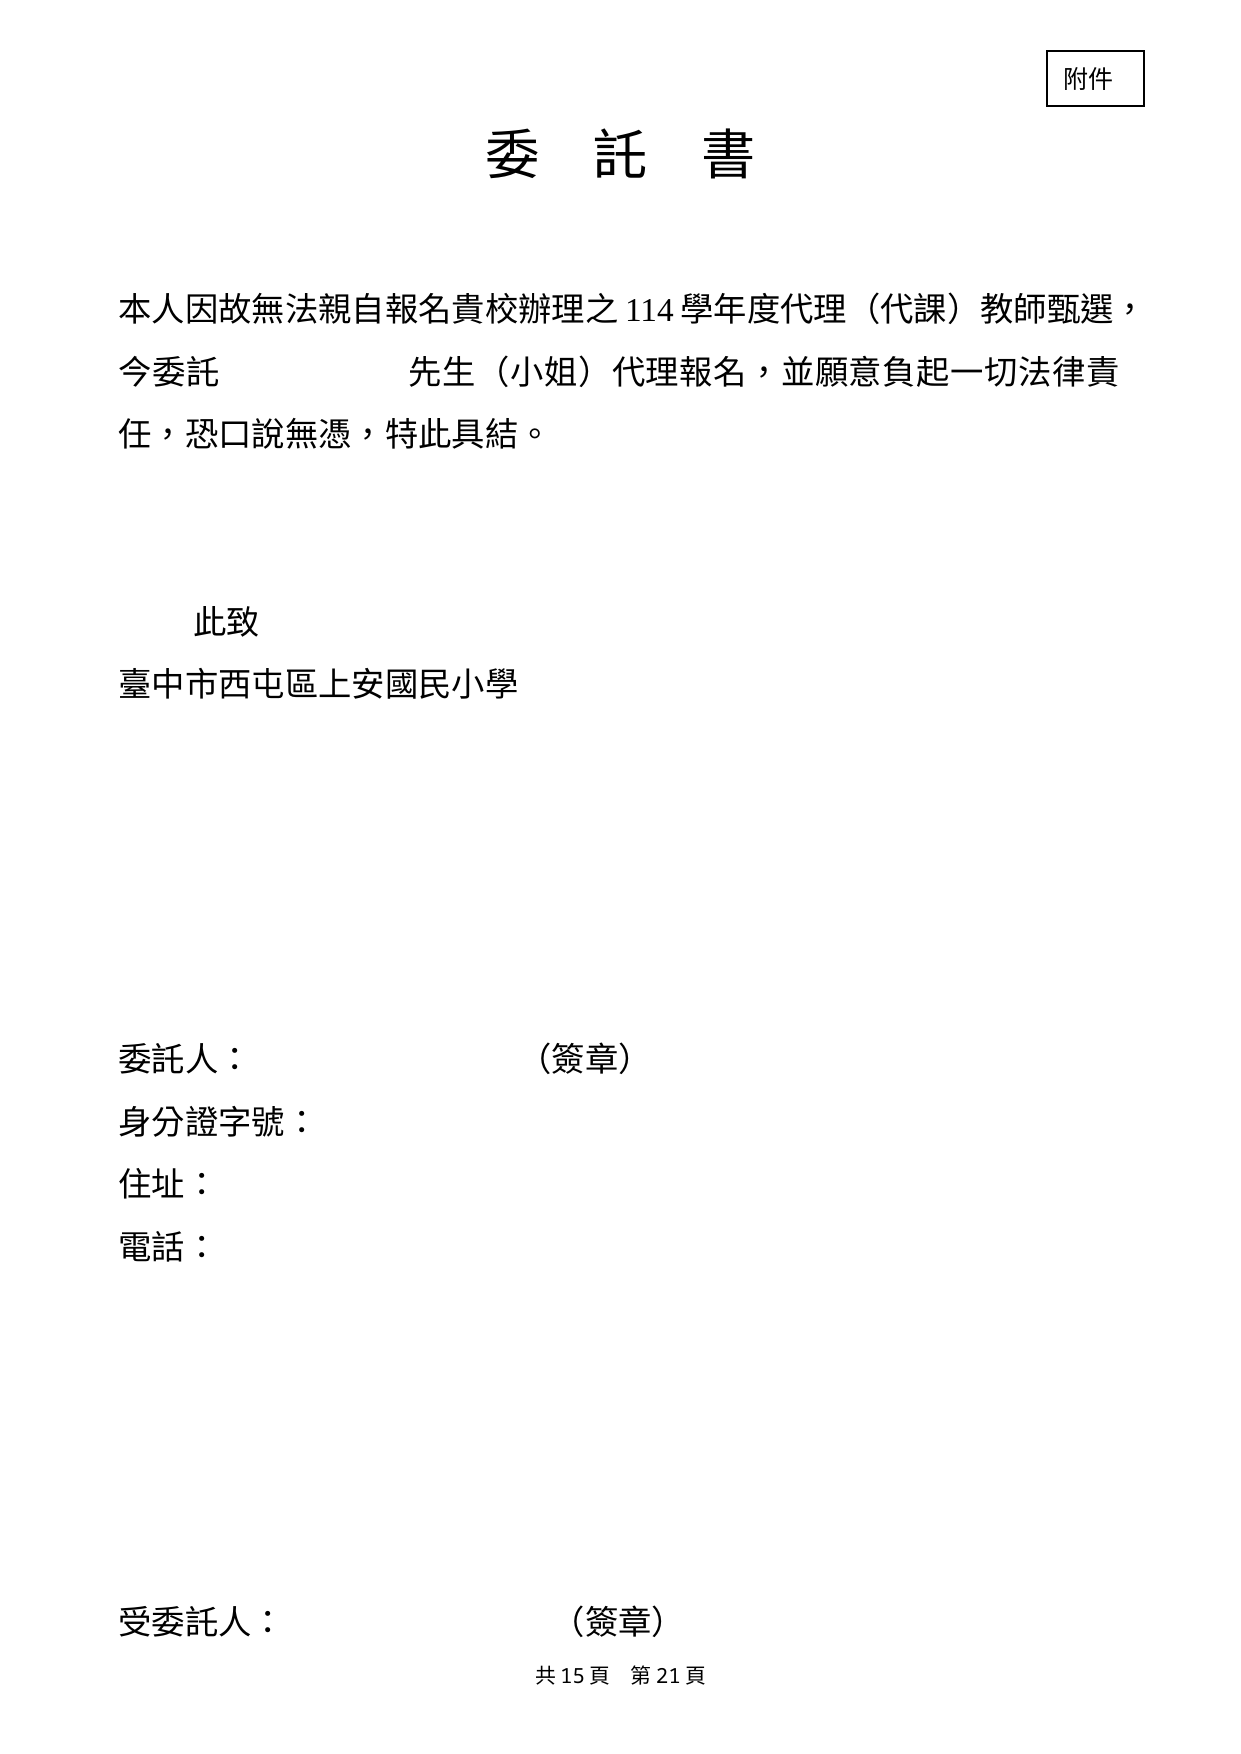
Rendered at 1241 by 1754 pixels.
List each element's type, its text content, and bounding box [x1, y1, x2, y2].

text 委 託 書 [118, 78, 1122, 203]
text 臺中市西屯區上安國民小學 [118, 641, 1122, 703]
text 委託人： （簽章） [118, 1016, 1122, 1078]
text 住址： [118, 1141, 1122, 1203]
text 此致 [118, 578, 1122, 641]
text 附件2 [1063, 59, 1128, 98]
text 受委託人： （簽章） [118, 1578, 1122, 1641]
text 身分證字號： [118, 1078, 1122, 1141]
text 今委託 先生（小姐）代理報名，並願意負起一切法律責任，恐口說無憑，特此具結。 [118, 328, 1122, 453]
text 委 託 書 [1048, 52, 1143, 105]
text 電話： [118, 1203, 1122, 1266]
text 本人因故無法親自報名貴校辦理之114學年度代理（代課）教師甄選， [118, 266, 1122, 328]
